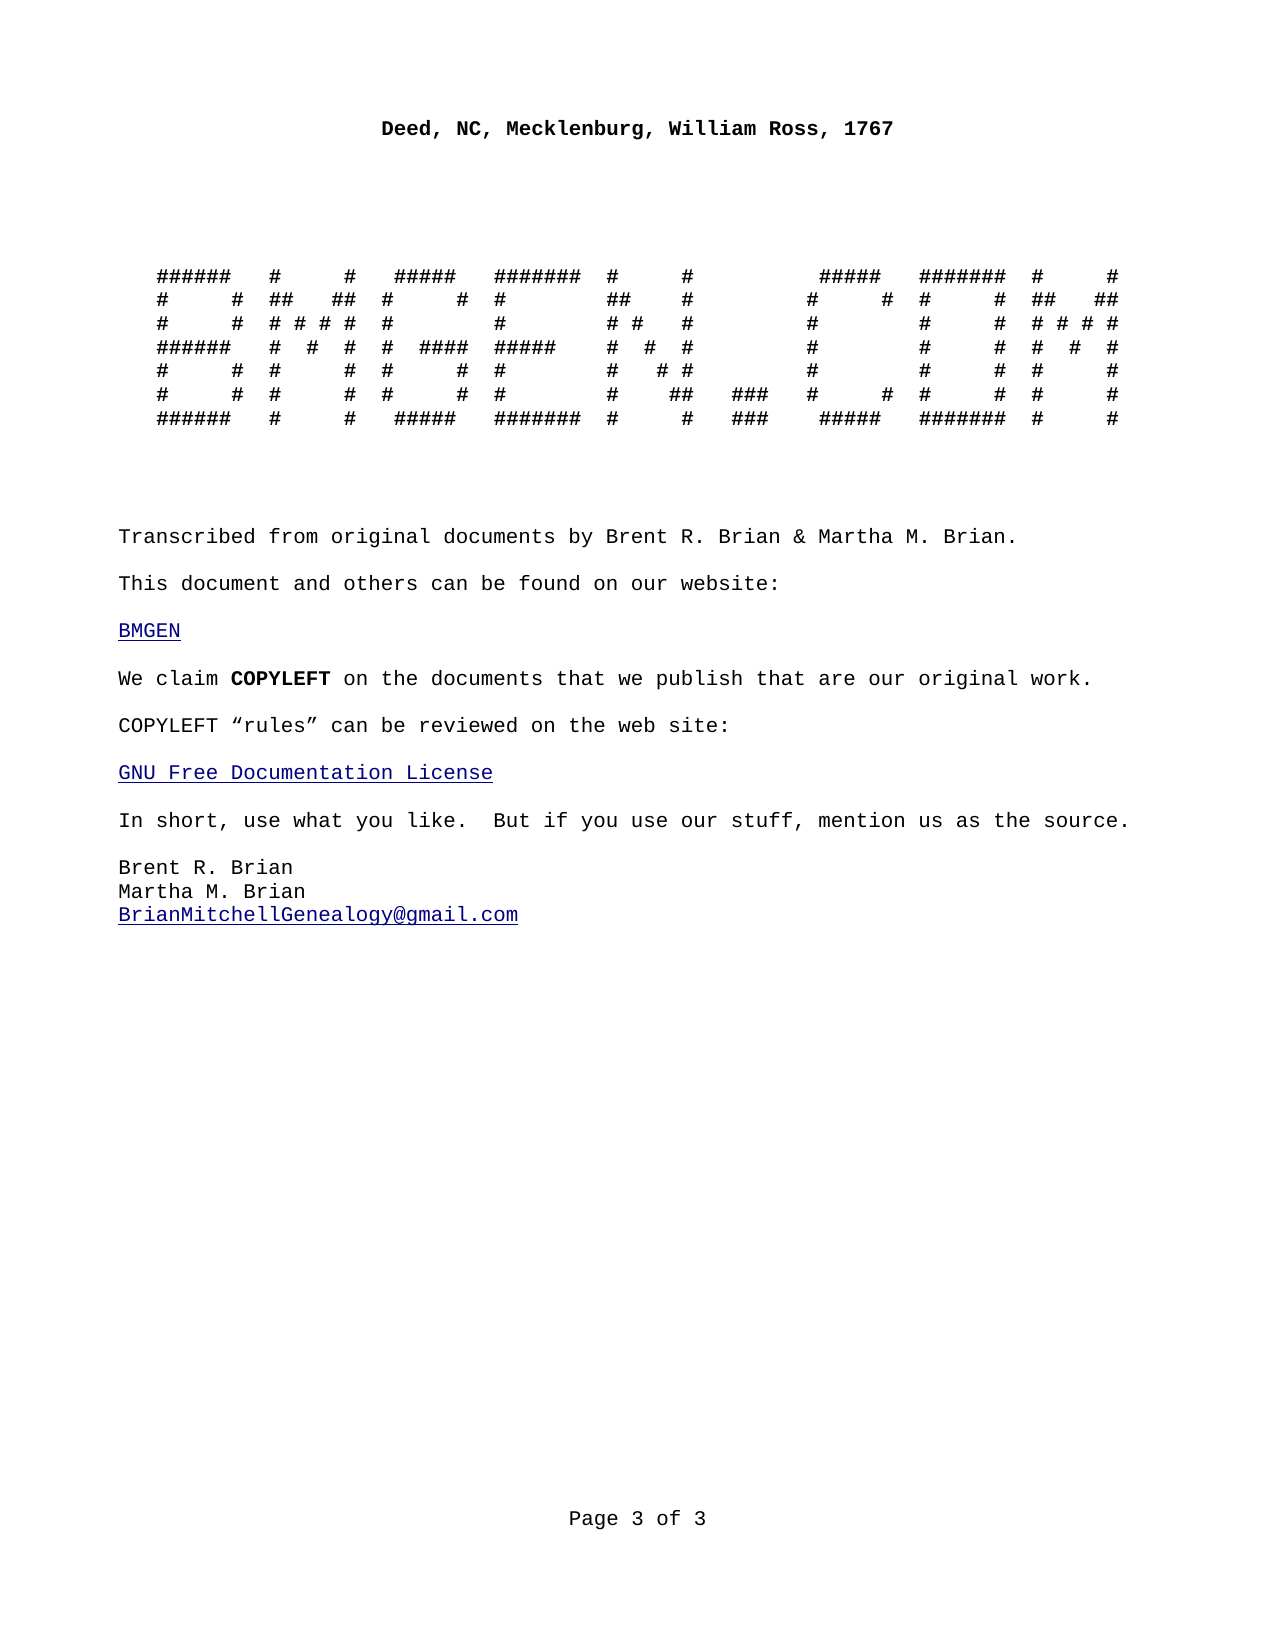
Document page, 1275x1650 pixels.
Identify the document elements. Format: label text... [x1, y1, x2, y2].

text COPYLEFT “rules” can be reviewed on the web site: [118, 715, 1157, 739]
text BMGEN [118, 621, 1157, 644]
text Transcribed from original documents by Brent R. Brian & Martha M. Brian. [118, 526, 1157, 549]
text BrianMitchellGenealogy@gmail.com [118, 904, 1157, 928]
text # # ## ## # # # ## # # # # # ## ## [118, 289, 1157, 313]
text Martha M. Brian [118, 881, 1157, 904]
text Brent R. Brian [118, 857, 1157, 881]
text ###### # # ##### ####### # # ### ##### ####### # # [118, 408, 1157, 431]
text We claim COPYLEFT on the documents that we publish that are our original work. [118, 668, 1157, 691]
text ###### # # ##### ####### # # ##### ####### # # [118, 266, 1157, 289]
text # # # # # # # # ## ### # # # # # # [118, 384, 1157, 408]
text # # # # # # # # # # # # # # # [118, 360, 1157, 384]
text ###### # # # # #### ##### # # # # # # # # # [118, 337, 1157, 360]
text This document and others can be found on our website: [118, 573, 1157, 597]
text GNU Free Documentation License [118, 762, 1157, 786]
text In short, use what you like. But if you use our stuff, mention us as the source. [118, 810, 1157, 833]
text # # # # # # # # # # # # # # # # # # [118, 313, 1157, 337]
